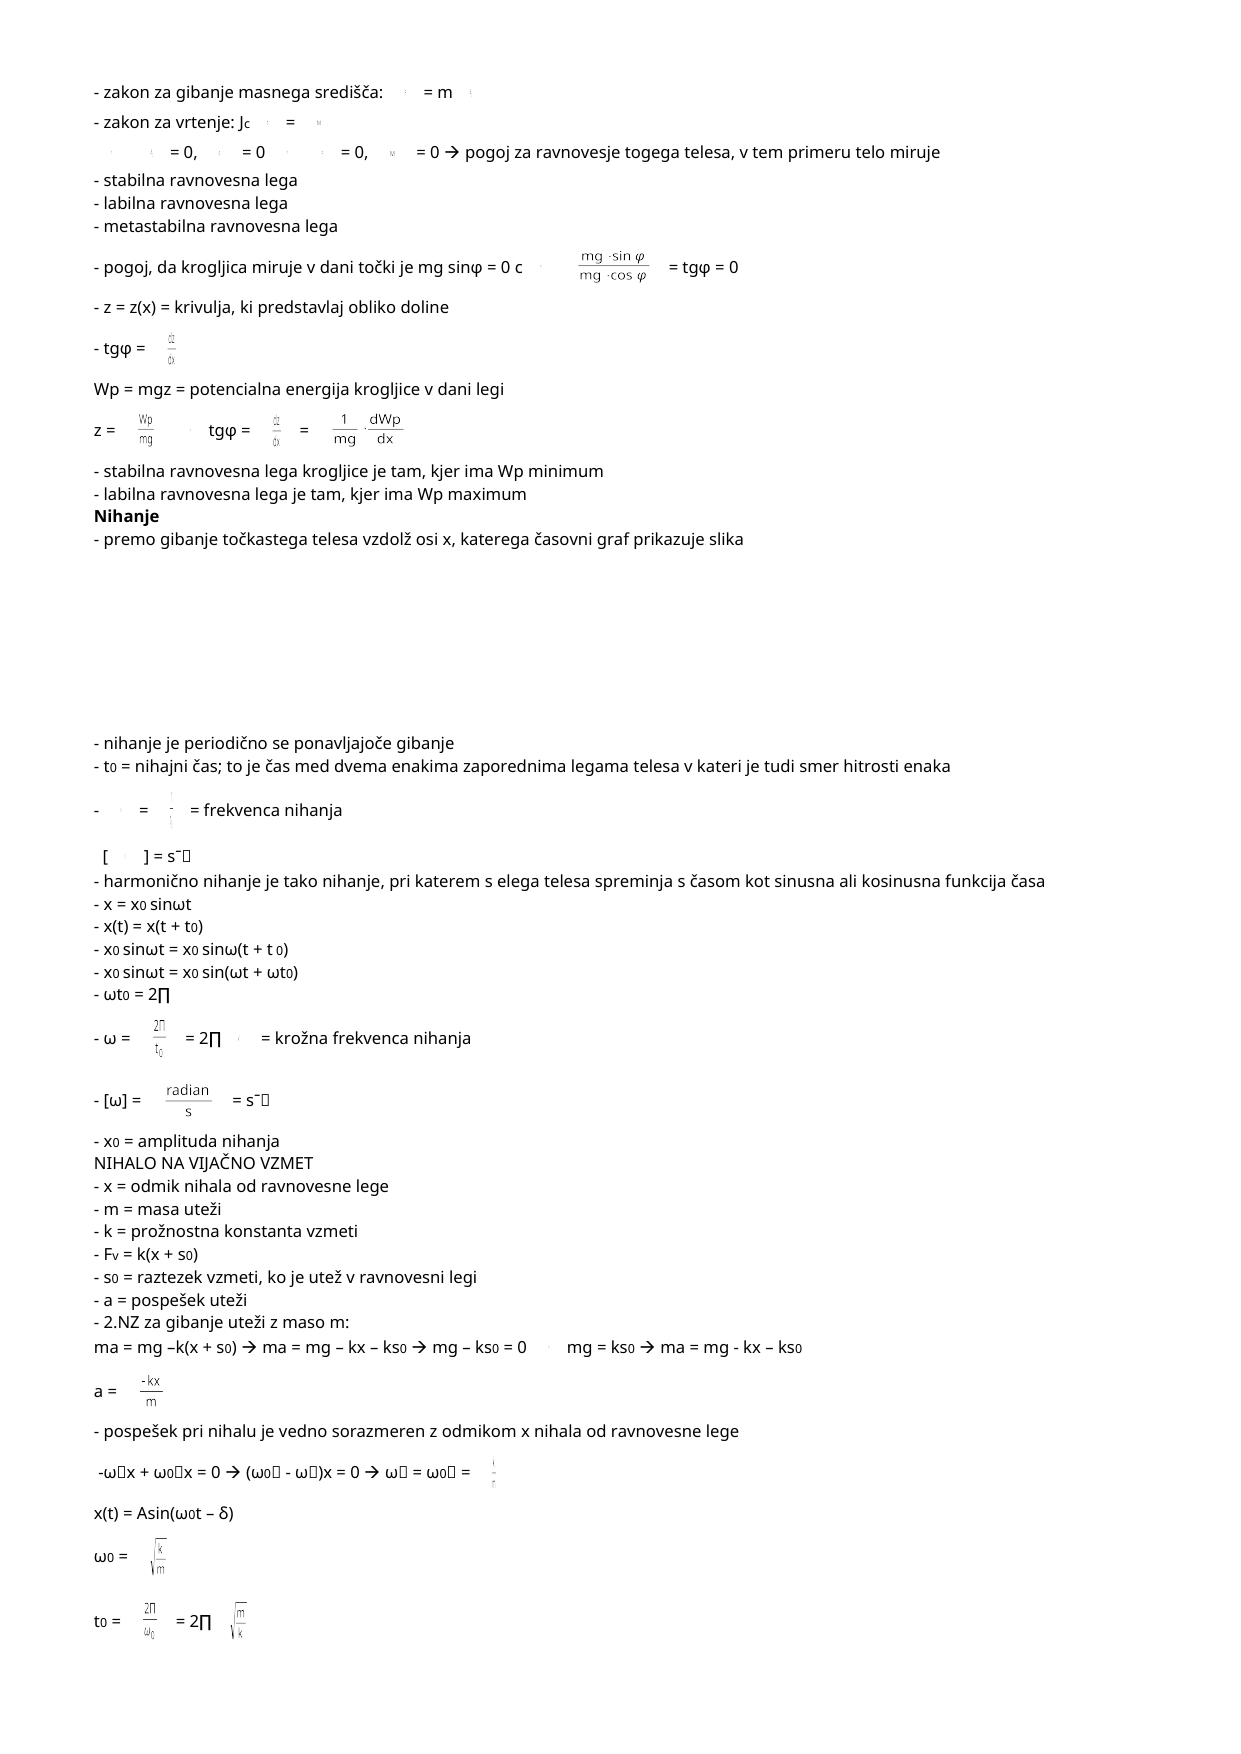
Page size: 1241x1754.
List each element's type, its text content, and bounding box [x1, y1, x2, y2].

text - s0 = raztezek vzmeti, ko je utež v ravnovesni legi [94, 1265, 1200, 1288]
text - k = prožnostna konstanta vzmeti [94, 1220, 1200, 1243]
text [] = sˉ [94, 842, 1200, 869]
text - premo gibanje točkastega telesa vzdolž osi x, katerega časovni graf prikazuje slika [94, 528, 1200, 550]
text x(t) = Asin(ω0t – δ) [94, 1502, 1200, 1524]
text - m = masa uteži [94, 1197, 1200, 1220]
text - x0 = amplituda nihanja [94, 1129, 1200, 1152]
text - ωt0 = 2∏ [94, 983, 1200, 1006]
text - zakon za vrtenje: Jc= [94, 108, 1200, 136]
text - stabilna ravnovesna lega [94, 169, 1200, 192]
text - z = z(x) = krivulja, ki predstavlaj obliko doline [94, 296, 1200, 319]
text - pogoj, da krogljica miruje v dani točki je mg sinφ = 0 c= tgφ = 0 [94, 237, 1200, 296]
text NIHALO NA VIJAČNO VZMET [94, 1152, 1200, 1174]
text - ω = = 2∏ = krožna frekvenca nihanja [94, 1006, 1200, 1070]
text - [ω] = = sˉ [94, 1070, 1200, 1129]
text a = [94, 1361, 1200, 1420]
text - labilna ravnovesna lega [94, 192, 1200, 214]
text - stabilna ravnovesna lega krogljice je tam, kjer ima Wp minimum [94, 459, 1200, 482]
text - pospešek pri nihalu je vedno sorazmeren z odmikom x nihala od ravnovesne lege [94, 1420, 1200, 1443]
text - x = odmik nihala od ravnovesne lege [94, 1174, 1200, 1197]
text = 0, = 0 = 0, = 0  pogoj za ravnovesje togega telesa, v tem primeru telo miruje [94, 136, 1200, 169]
text - x(t) = x(t + t0) [94, 915, 1200, 938]
text -ωx + ω0x = 0  (ω0 - ω)x = 0  ω = ω0 = [94, 1443, 1200, 1502]
text - 2.NZ za gibanje uteži z maso m: [94, 1311, 1200, 1333]
text t0 = = 2∏ [94, 1588, 1200, 1653]
text - a = pospešek uteži [94, 1288, 1200, 1311]
text Nihanje [94, 505, 1200, 528]
text z = tgφ = = [94, 401, 1200, 459]
text - zakon za gibanje masnega središča: = m [94, 75, 1200, 108]
text Wp = mgz = potencialna energija krogljice v dani legi [94, 378, 1200, 401]
text - nihanje je periodično se ponavljajoče gibanje [94, 732, 1200, 755]
text - Fv = k(x + s0) [94, 1243, 1200, 1265]
text - x0 sinωt = x0 sinω(t + t 0) [94, 938, 1200, 960]
text - labilna ravnovesna lega je tam, kjer ima Wp maximum [94, 482, 1200, 505]
text ma = mg –k(x + s0)  ma = mg – kx – ks0  mg – ks0 = 0 mg = ks0  ma = mg - kx – ks0 [94, 1333, 1200, 1361]
text - = = frekvenca nihanja [94, 777, 1200, 842]
text - metastabilna ravnovesna lega [94, 214, 1200, 237]
text ω0 = [94, 1524, 1200, 1588]
text - x0 sinωt = x0 sin(ωt + ωt0) [94, 960, 1200, 983]
text - harmonično nihanje je tako nihanje, pri katerem s elega telesa spreminja s časom kot sinusna ali kosinusna funkcija časa [94, 869, 1200, 892]
text - t0 = nihajni čas; to je čas med dvema enakima zaporednima legama telesa v kateri je tudi smer hitrosti enaka [94, 755, 1200, 777]
text - tgφ = [94, 319, 1200, 378]
text - x = x0 sinωt [94, 892, 1200, 915]
